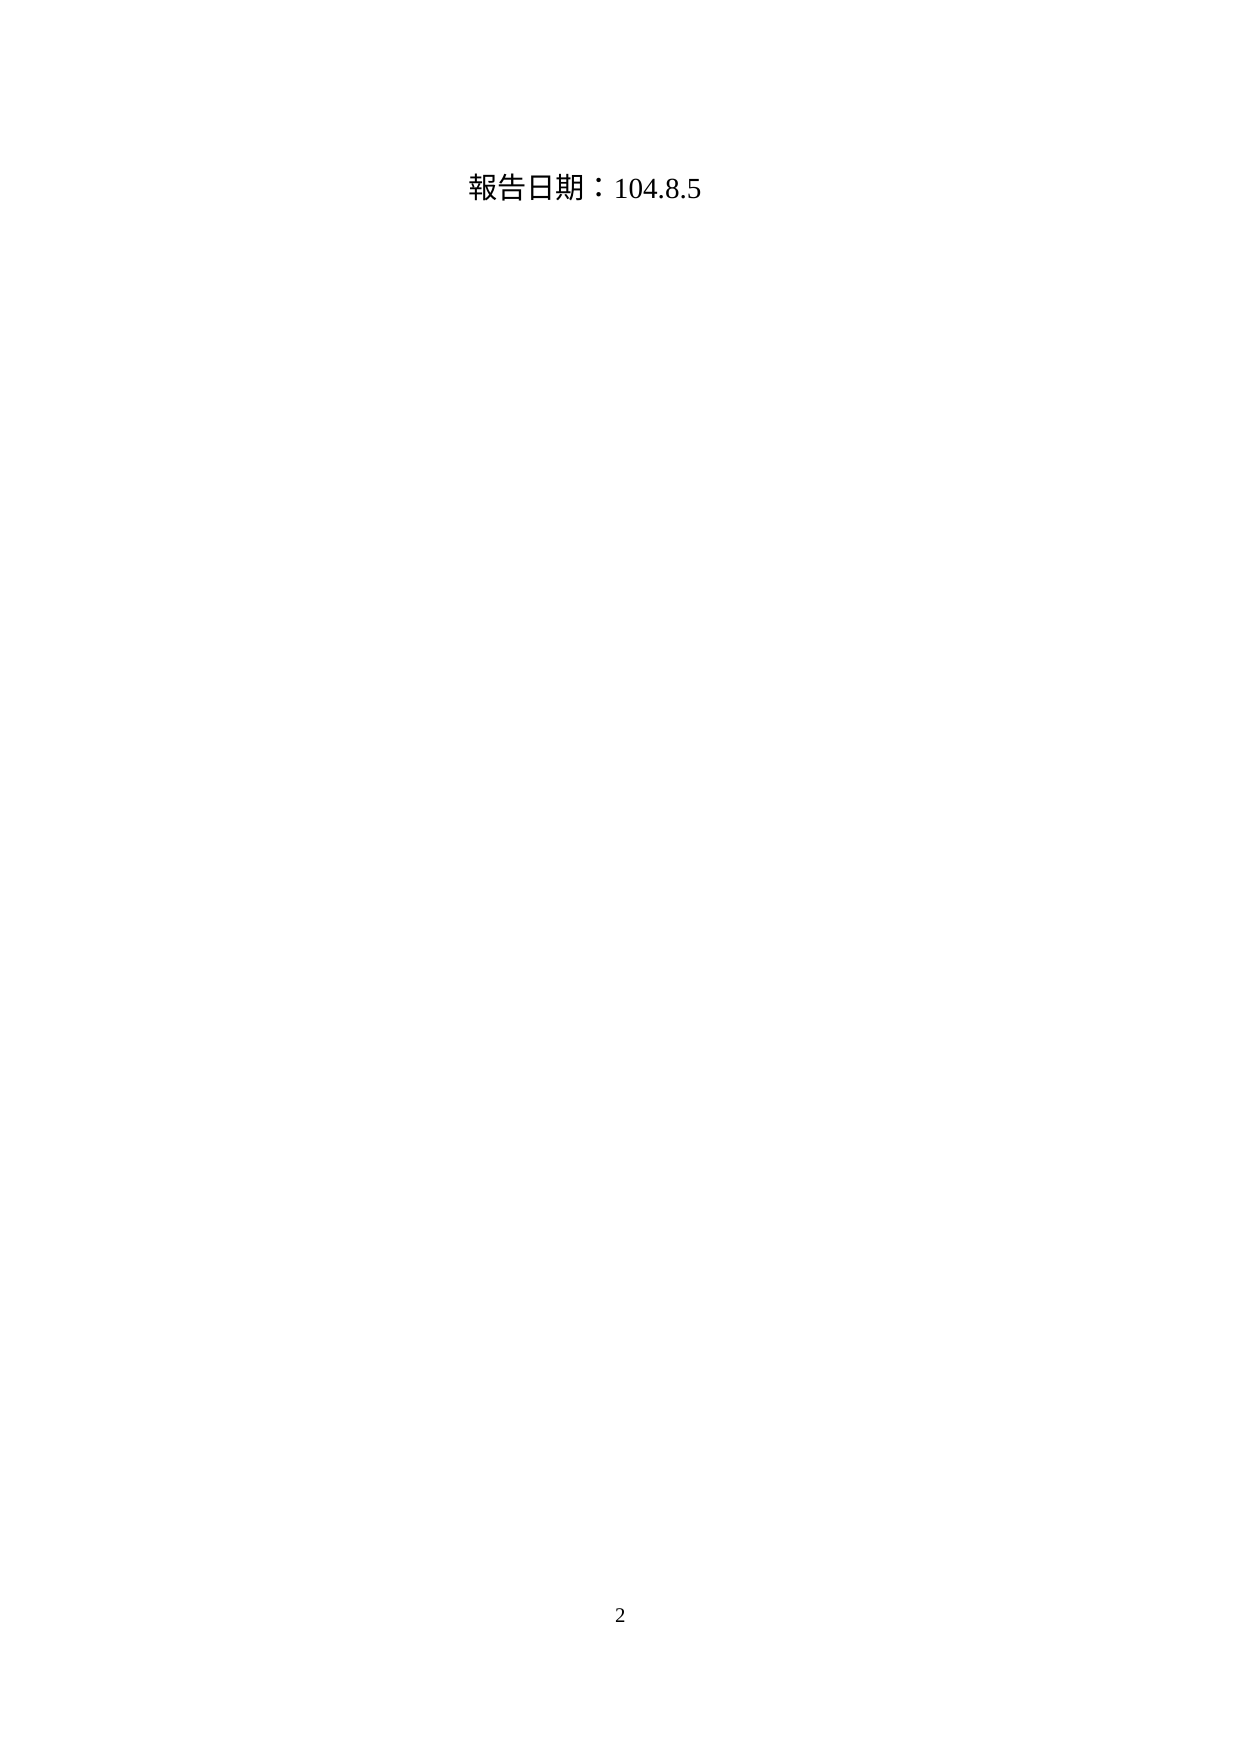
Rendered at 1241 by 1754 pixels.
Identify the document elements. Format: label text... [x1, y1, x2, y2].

text 報告日期：104.8.5 [187, 164, 1053, 207]
